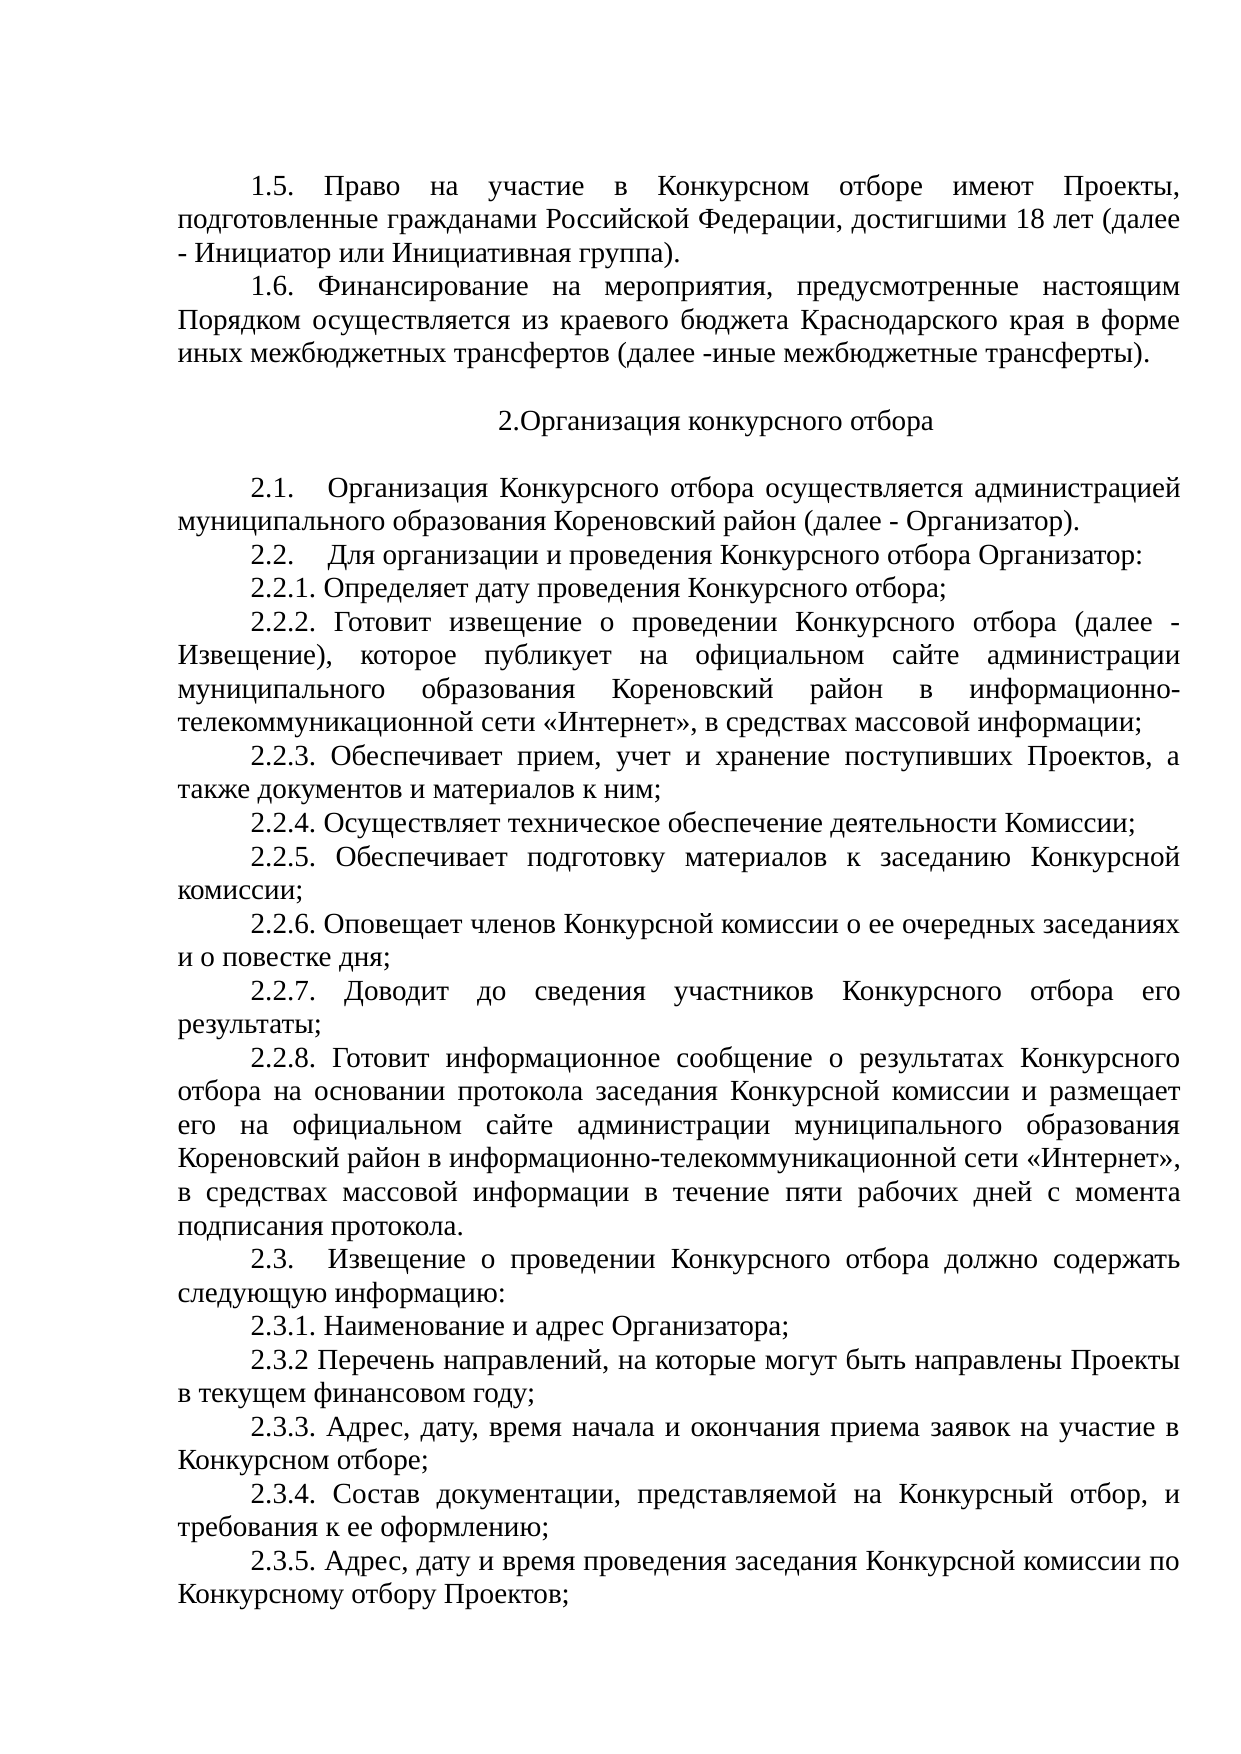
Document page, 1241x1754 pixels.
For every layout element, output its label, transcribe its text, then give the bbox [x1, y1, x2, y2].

text 2.3.1. Наименование и адрес Организатора; [177, 1308, 1181, 1342]
text 2.Организация конкурсного отбора [177, 403, 1181, 436]
text 2.2.6. Оповещает членов Конкурсной комиссии о ее очередных заседаниях и о повестке дня; [177, 906, 1181, 973]
text 2.3.2 Перечень направлений, на которые могут быть направлены Проекты в текущем финансовом году; [177, 1342, 1181, 1409]
text 2.2.8. Готовит информационное сообщение о результатах Конкурсного отбора на основании протокола заседания Конкурсной комиссии и размещает его на официальном сайте администрации муниципального образования Кореновский район в информационно-телекоммуникационной сети «Интернет», в средствах массовой информации в течение пяти рабочих дней с момента подписания протокола. [177, 1040, 1181, 1241]
text 2.1. Организация Конкурсного отбора осуществляется администрацией муниципального образования Кореновский район (далее - Организатор). [177, 470, 1181, 537]
text 2.2.7. Доводит до сведения участников Конкурсного отбора его результаты; [177, 973, 1181, 1040]
text 2.2. Для организации и проведения Конкурсного отбора Организатор: [177, 537, 1181, 570]
text 2.2.1. Определяет дату проведения Конкурсного отбора; [177, 570, 1181, 604]
text 1.5. Право на участие в Конкурсном отборе имеют Проекты, подготовленные гражданами Российской Федерации, достигшими 18 лет (далее - Инициатор или Инициативная группа). [177, 168, 1181, 268]
text 2.2.4. Осуществляет техническое обеспечение деятельности Комиссии; [177, 805, 1181, 839]
text 2.3.4. Состав документации, представляемой на Конкурсный отбор, и требования к ее оформлению; [177, 1476, 1181, 1543]
text 2.3.5. Адрес, дату и время проведения заседания Конкурсной комиссии по Конкурсному отбору Проектов; [177, 1543, 1181, 1610]
text 1.6. Финансирование на мероприятия, предусмотренные настоящим Порядком осуществляется из краевого бюджета Краснодарского края в форме иных межбюджетных трансфертов (далее -иные межбюджетные трансферты). [177, 268, 1181, 369]
text 2.3. Извещение о проведении Конкурсного отбора должно содержать следующую информацию: [177, 1241, 1181, 1308]
text 2.2.2. Готовит извещение о проведении Конкурсного отбора (далее -Извещение), которое публикует на официальном сайте администрации муниципального образования Кореновский район в информационно-телекоммуникационной сети «Интернет», в средствах массовой информации; [177, 604, 1181, 738]
text 2.2.5. Обеспечивает подготовку материалов к заседанию Конкурсной комиссии; [177, 839, 1181, 906]
text 2.2.3. Обеспечивает прием, учет и хранение поступивших Проектов, а также документов и материалов к ним; [177, 738, 1181, 805]
text 2.3.3. Адрес, дату, время начала и окончания приема заявок на участие в Конкурсном отборе; [177, 1409, 1181, 1476]
